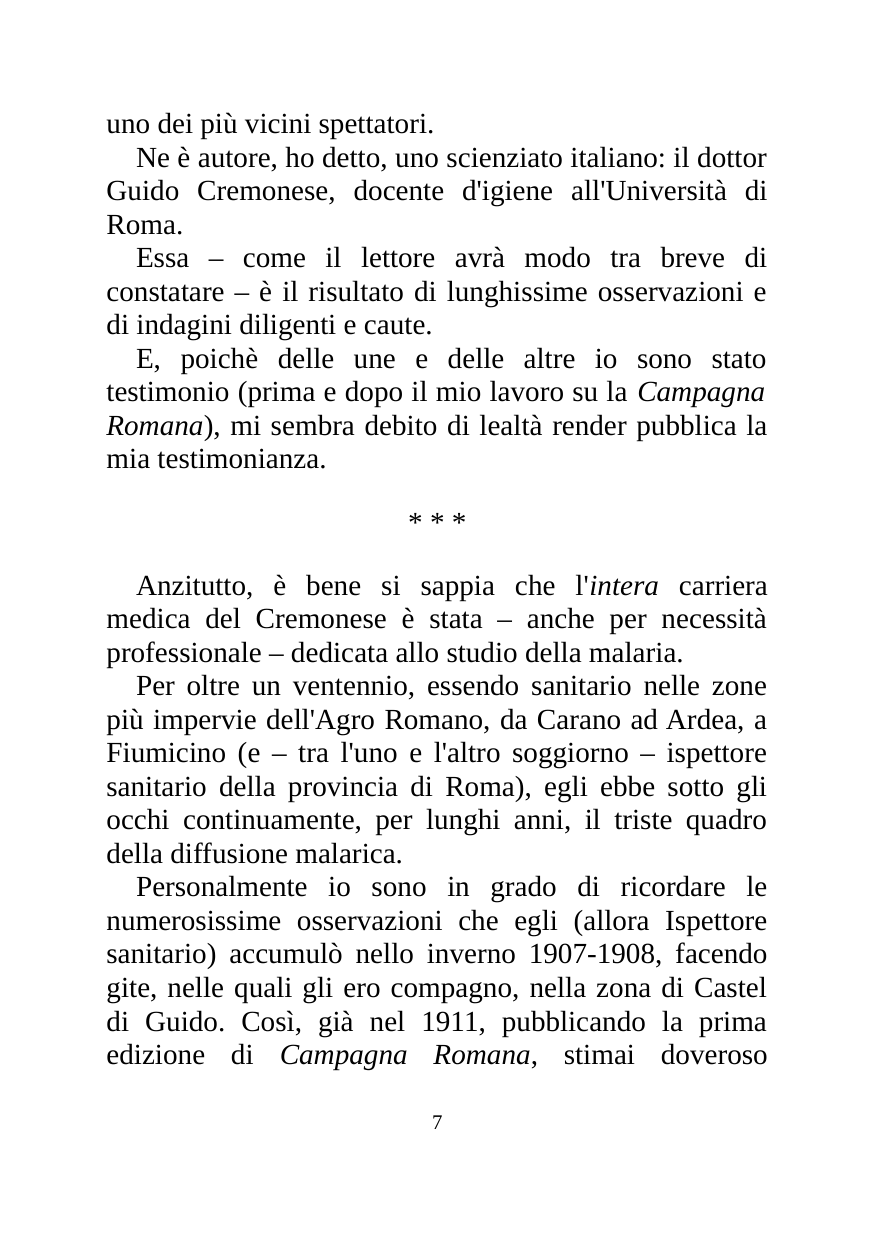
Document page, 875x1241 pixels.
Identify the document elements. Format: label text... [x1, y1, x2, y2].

text E, poichè delle une e delle altre io sono stato testimonio (prima e dopo il mio lavoro su la Campagna Romana), mi sembra debito di lealtà render pubblica la mia testimonianza. [106, 341, 768, 475]
text Anzitutto, è bene si sappia che l'intera carriera medica del Cremonese è stata – anche per necessità professionale – dedicata allo studio della malaria. [106, 568, 768, 668]
text uno dei più vicini spettatori. [106, 106, 768, 140]
text Per oltre un ventennio, essendo sanitario nelle zone più impervie dell'Agro Romano, da Carano ad Ardea, a Fiumicino (e – tra l'uno e l'altro soggiorno – ispettore sanitario della provincia di Roma), egli ebbe sotto gli occhi continuamente, per lunghi anni, il triste quadro della diffusione malarica. [106, 668, 768, 869]
text Ne è autore, ho detto, uno scienziato italiano: il dottor Guido Cremonese, docente d'igiene all'Università di Roma. [106, 140, 768, 240]
text * * * [106, 505, 768, 538]
text Essa – come il lettore avrà modo tra breve di constatare – è il risultato di lunghissime osservazioni e di indagini diligenti e caute. [106, 240, 768, 341]
text Personalmente io sono in grado di ricordare le numerosissime osservazioni che egli (allora Ispettore sanitario) accumulò nello inverno 1907-1908, facendo gite, nelle quali gli ero compagno, nella zona di Castel di Guido. Così, già nel 1911, pubblicando la prima edizione di Campagna Romana, stimai doveroso [106, 869, 768, 1071]
